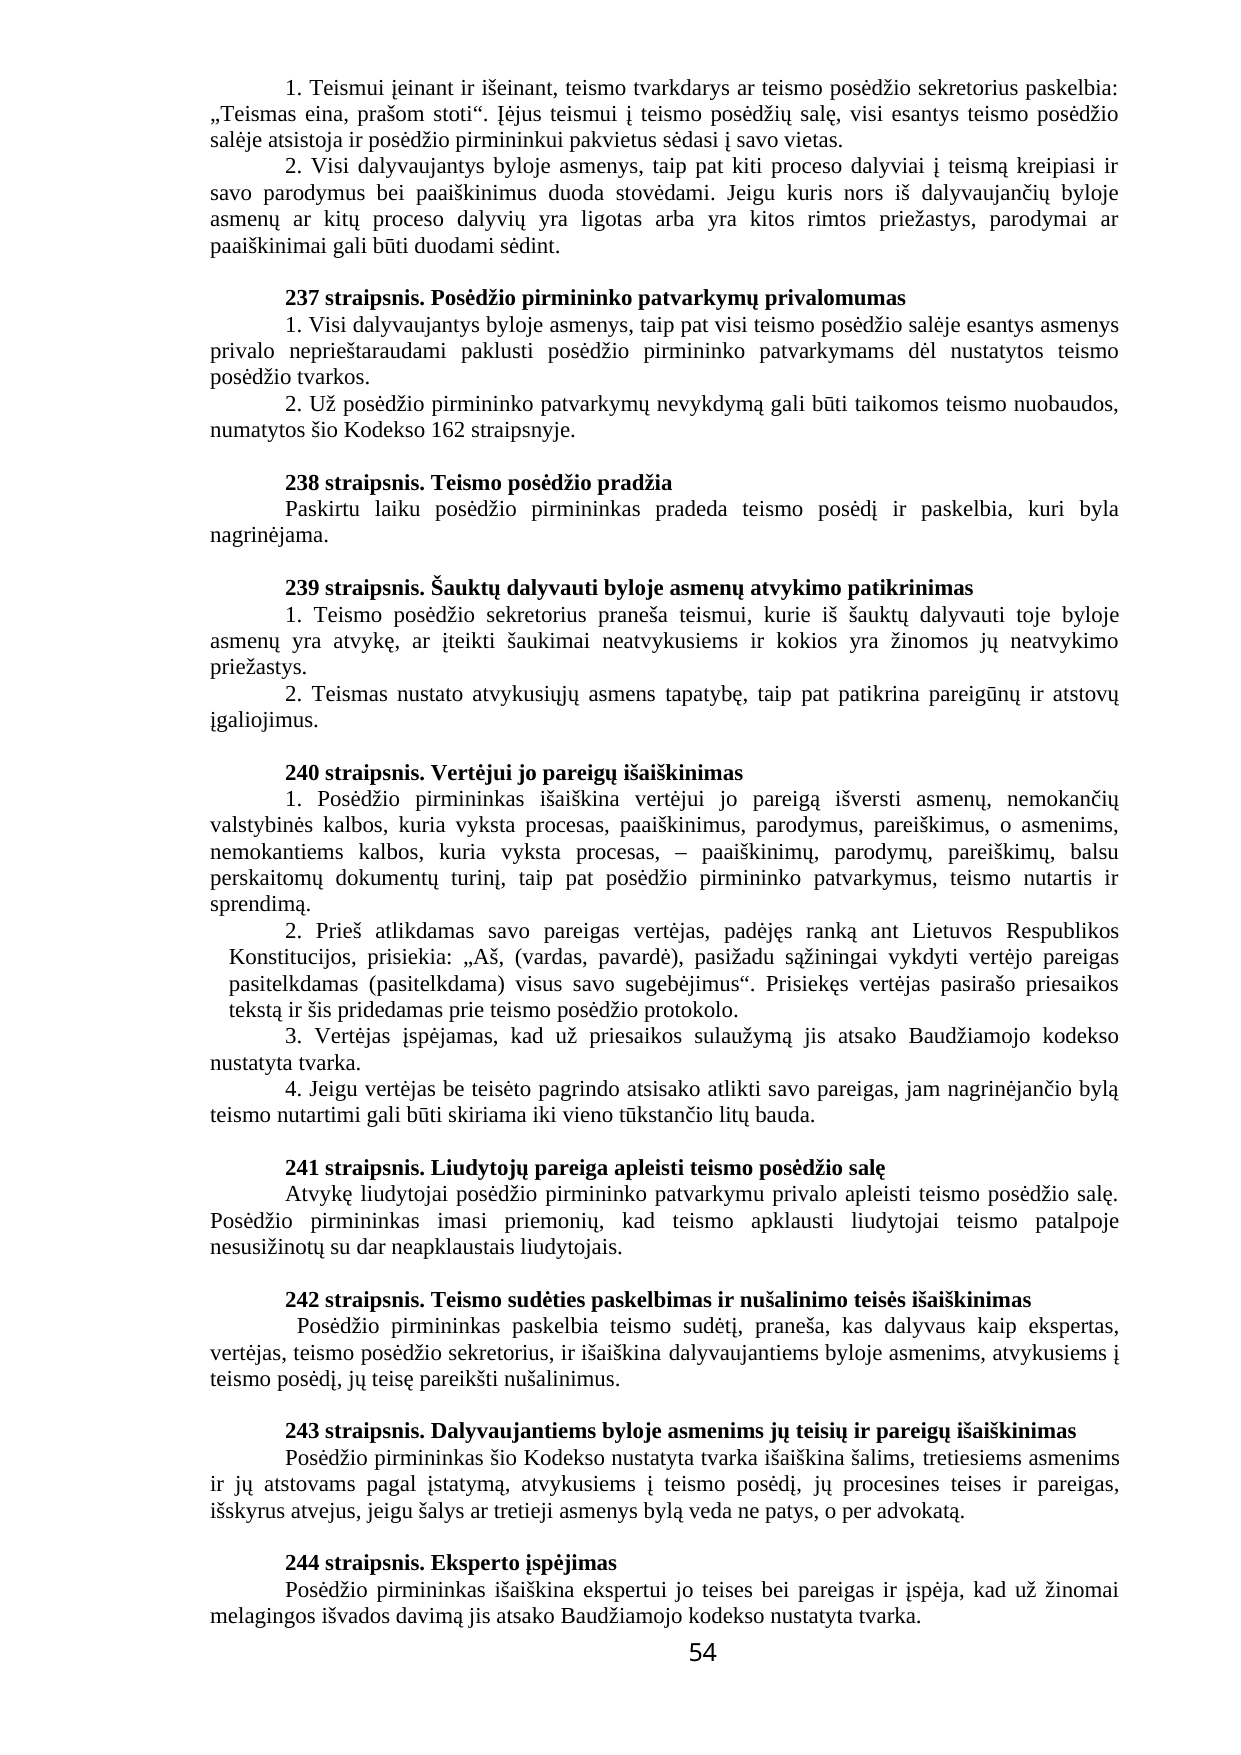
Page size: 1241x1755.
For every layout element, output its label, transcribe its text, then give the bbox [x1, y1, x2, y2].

text 2. Teismas nustato atvykusiųjų asmens tapatybę, taip pat patikrina pareigūnų ir atstovų įgaliojimus. [210, 680, 1120, 732]
text Paskirtu laiku posėdžio pirmininkas pradeda teismo posėdį ir paskelbia, kuri byla nagrinėjama. [210, 495, 1120, 548]
text 244 straipsnis. Eksperto įspėjimas [210, 1549, 1120, 1576]
text 1. Visi dalyvaujantys byloje asmenys, taip pat visi teismo posėdžio salėje esantys asmenys privalo neprieštaraudami paklusti posėdžio pirmininko patvarkymams dėl nustatytos teismo posėdžio tvarkos. [210, 311, 1120, 390]
text 1. Posėdžio pirmininkas išaiškina vertėjui jo pareigą išversti asmenų, nemokančių valstybinės kalbos, kuria vyksta procesas, paaiškinimus, parodymus, pareiškimus, o asmenims, nemokantiems kalbos, kuria vyksta procesas, – paaiškinimų, parodymų, pareiškimų, balsu perskaitomų dokumentų turinį, taip pat posėdžio pirmininko patvarkymus, teismo nutartis ir sprendimą. [210, 785, 1120, 917]
text 2. Visi dalyvaujantys byloje asmenys, taip pat kiti proceso dalyviai į teismą kreipiasi ir savo parodymus bei paaiškinimus duoda stovėdami. Jeigu kuris nors iš dalyvaujančių byloje asmenų ar kitų proceso dalyvių yra ligotas arba yra kitos rimtos priežastys, parodymai ar paaiškinimai gali būti duodami sėdint. [210, 153, 1120, 258]
text 237 straipsnis. Posėdžio pirmininko patvarkymų privalomumas [285, 284, 1120, 311]
text 3. Vertėjas įspėjamas, kad už priesaikos sulaužymą jis atsako Baudžiamojo kodekso nustatyta tvarka. [210, 1022, 1120, 1075]
text Posėdžio pirmininkas šio Kodekso nustatyta tvarka išaiškina šalims, tretiesiems asmenims ir jų atstovams pagal įstatymą, atvykusiems į teismo posėdį, jų procesines teises ir pareigas, išskyrus atvejus, jeigu šalys ar tretieji asmenys bylą veda ne patys, o per advokatą. [210, 1444, 1120, 1523]
text 1. Teismo posėdžio sekretorius praneša teismui, kurie iš šauktų dalyvauti toje byloje asmenų yra atvykę, ar įteikti šaukimai neatvykusiems ir kokios yra žinomos jų neatvykimo priežastys. [210, 601, 1120, 680]
text 241 straipsnis. Liudytojų pareiga apleisti teismo posėdžio salę [210, 1154, 1120, 1180]
text 243 straipsnis. Dalyvaujantiems byloje asmenims jų teisių ir pareigų išaiškinimas [285, 1418, 1120, 1444]
text 240 straipsnis. Vertėjui jo pareigų išaiškinimas [210, 759, 1120, 785]
text Atvykę liudytojai posėdžio pirmininko patvarkymu privalo apleisti teismo posėdžio salę. Posėdžio pirmininkas imasi priemonių, kad teismo apklausti liudytojai teismo patalpoje nesusižinotų su dar neapklaustais liudytojais. [210, 1180, 1120, 1259]
text 1. Teismui įeinant ir išeinant, teismo tvarkdarys ar teismo posėdžio sekretorius paskelbia: „Teismas eina, prašom stoti“. Įėjus teismui į teismo posėdžių salę, visi esantys teismo posėdžio salėje atsistoja ir posėdžio pirmininkui pakvietus sėdasi į savo vietas. [210, 73, 1120, 153]
text 2. Prieš atlikdamas savo pareigas vertėjas, padėjęs ranką ant Lietuvos Respublikos Konstitucijos, prisiekia: „Aš, (vardas, pavardė), pasižadu sąžiningai vykdyti vertėjo pareigas pasitelkdamas (pasitelkdama) visus savo sugebėjimus“. Prisiekęs vertėjas pasirašo priesaikos tekstą ir šis pridedamas prie teismo posėdžio protokolo. [229, 917, 1120, 1022]
text 4. Jeigu vertėjas be teisėto pagrindo atsisako atlikti savo pareigas, jam nagrinėjančio bylą teismo nutartimi gali būti skiriama iki vieno tūkstančio litų bauda. [210, 1075, 1120, 1128]
text 2. Už posėdžio pirmininko patvarkymų nevykdymą gali būti taikomos teismo nuobaudos, numatytos šio Kodekso 162 straipsnyje. [210, 390, 1120, 442]
text Posėdžio pirmininkas išaiškina ekspertui jo teises bei pareigas ir įspėja, kad už žinomai melagingos išvados davimą jis atsako Baudžiamojo kodekso nustatyta tvarka. [210, 1576, 1120, 1628]
text 238 straipsnis. Teismo posėdžio pradžia [210, 469, 1120, 495]
text 239 straipsnis. Šauktų dalyvauti byloje asmenų atvykimo patikrinimas [210, 574, 1120, 601]
text 242 straipsnis. Teismo sudėties paskelbimas ir nušalinimo teisės išaiškinimas [285, 1286, 1120, 1312]
text Posėdžio pirmininkas paskelbia teismo sudėtį, praneša, kas dalyvaus kaip ekspertas, vertėjas, teismo posėdžio sekretorius, ir išaiškina dalyvaujantiems byloje asmenims, atvykusiems į teismo posėdį, jų teisę pareikšti nušalinimus. [210, 1312, 1120, 1391]
